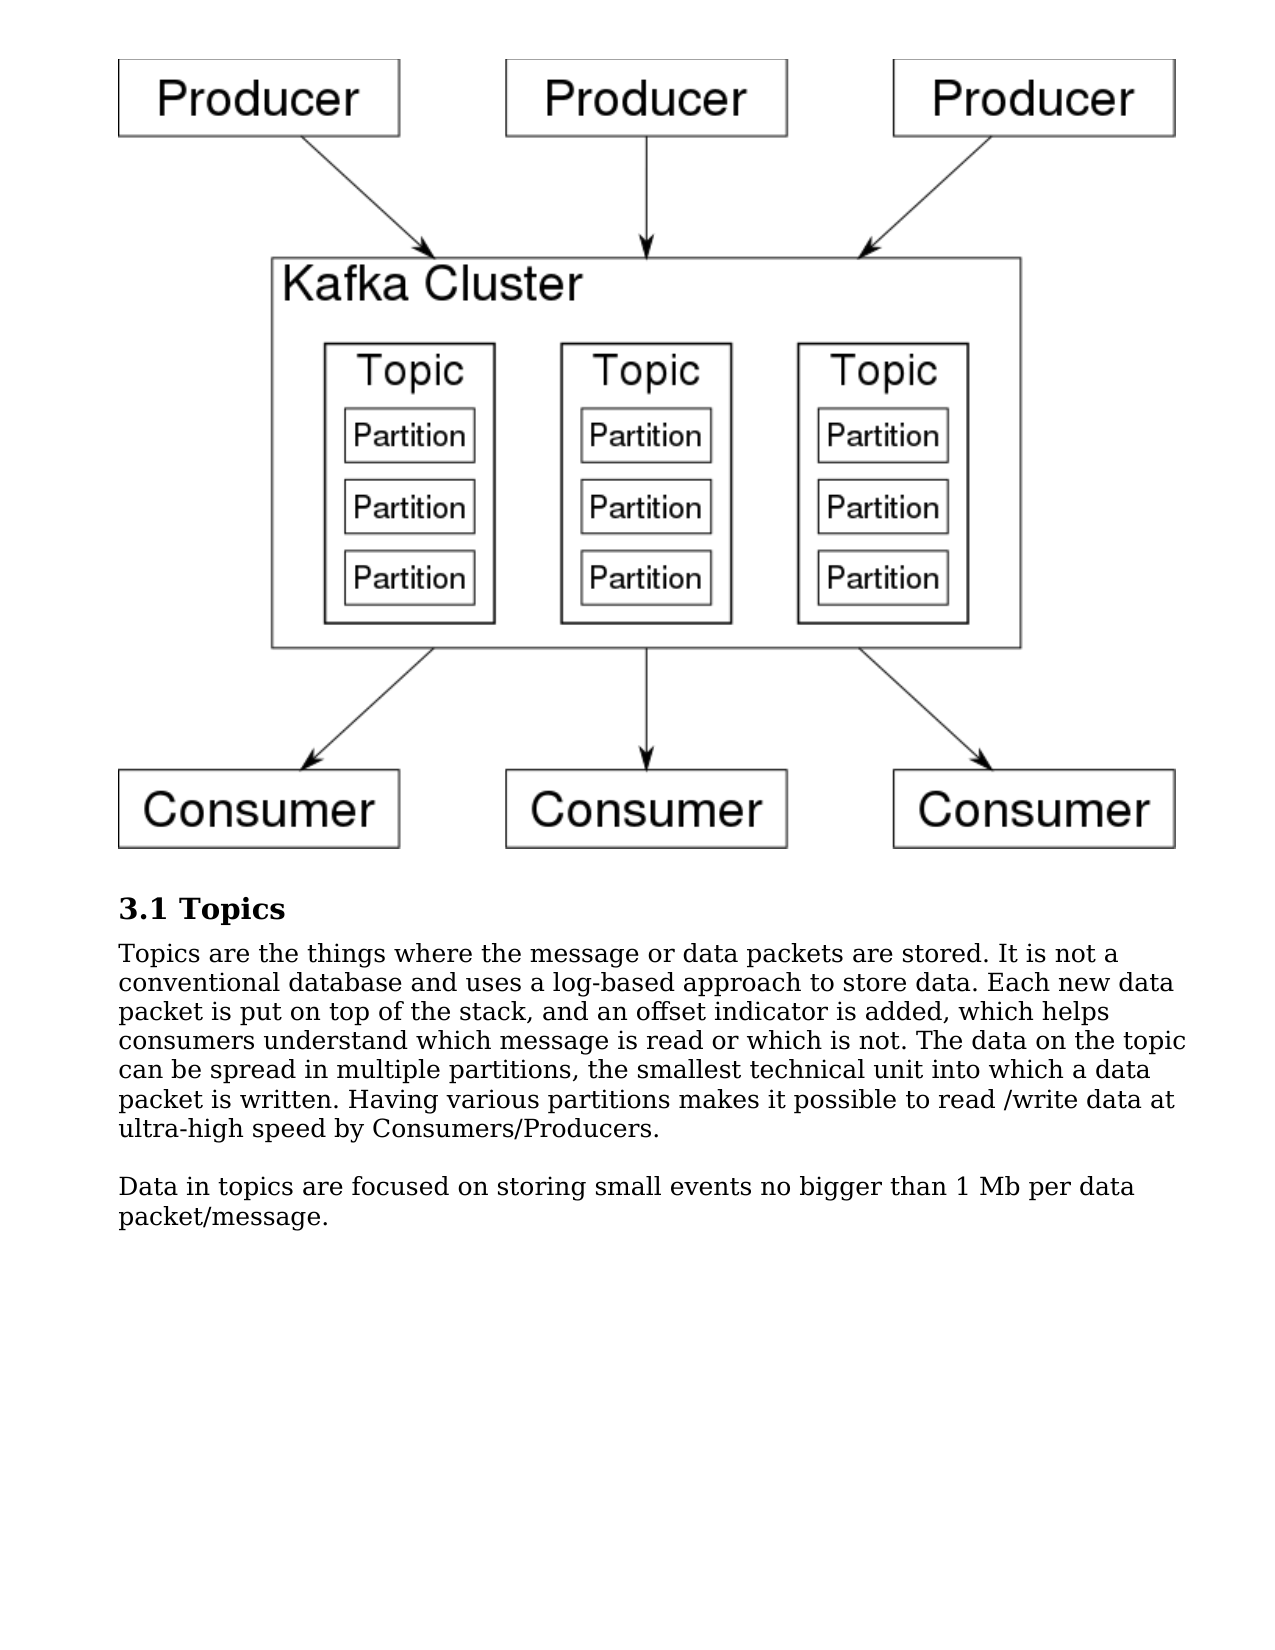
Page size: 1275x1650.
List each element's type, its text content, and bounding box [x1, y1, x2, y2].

picture [118, 59, 1176, 849]
subtitle 3.1 Topics [118, 892, 1216, 926]
text Data in topics are focused on storing small events no bigger than 1 Mb per data packet/message. [118, 1173, 1216, 1231]
text Topics are the things where the message or data packets are stored. It is not a conventional database and uses a log-based approach to store data. Each new data packet is put on top of the stack, and an offset indicator is added, which helps consumers understand which message is read or which is not. The data on the topic can be spread in multiple partitions, the smallest technical unit into which a data packet is written. Having various partitions makes it possible to read /write data at ultra-high speed by Consumers/Producers. [118, 939, 1216, 1143]
